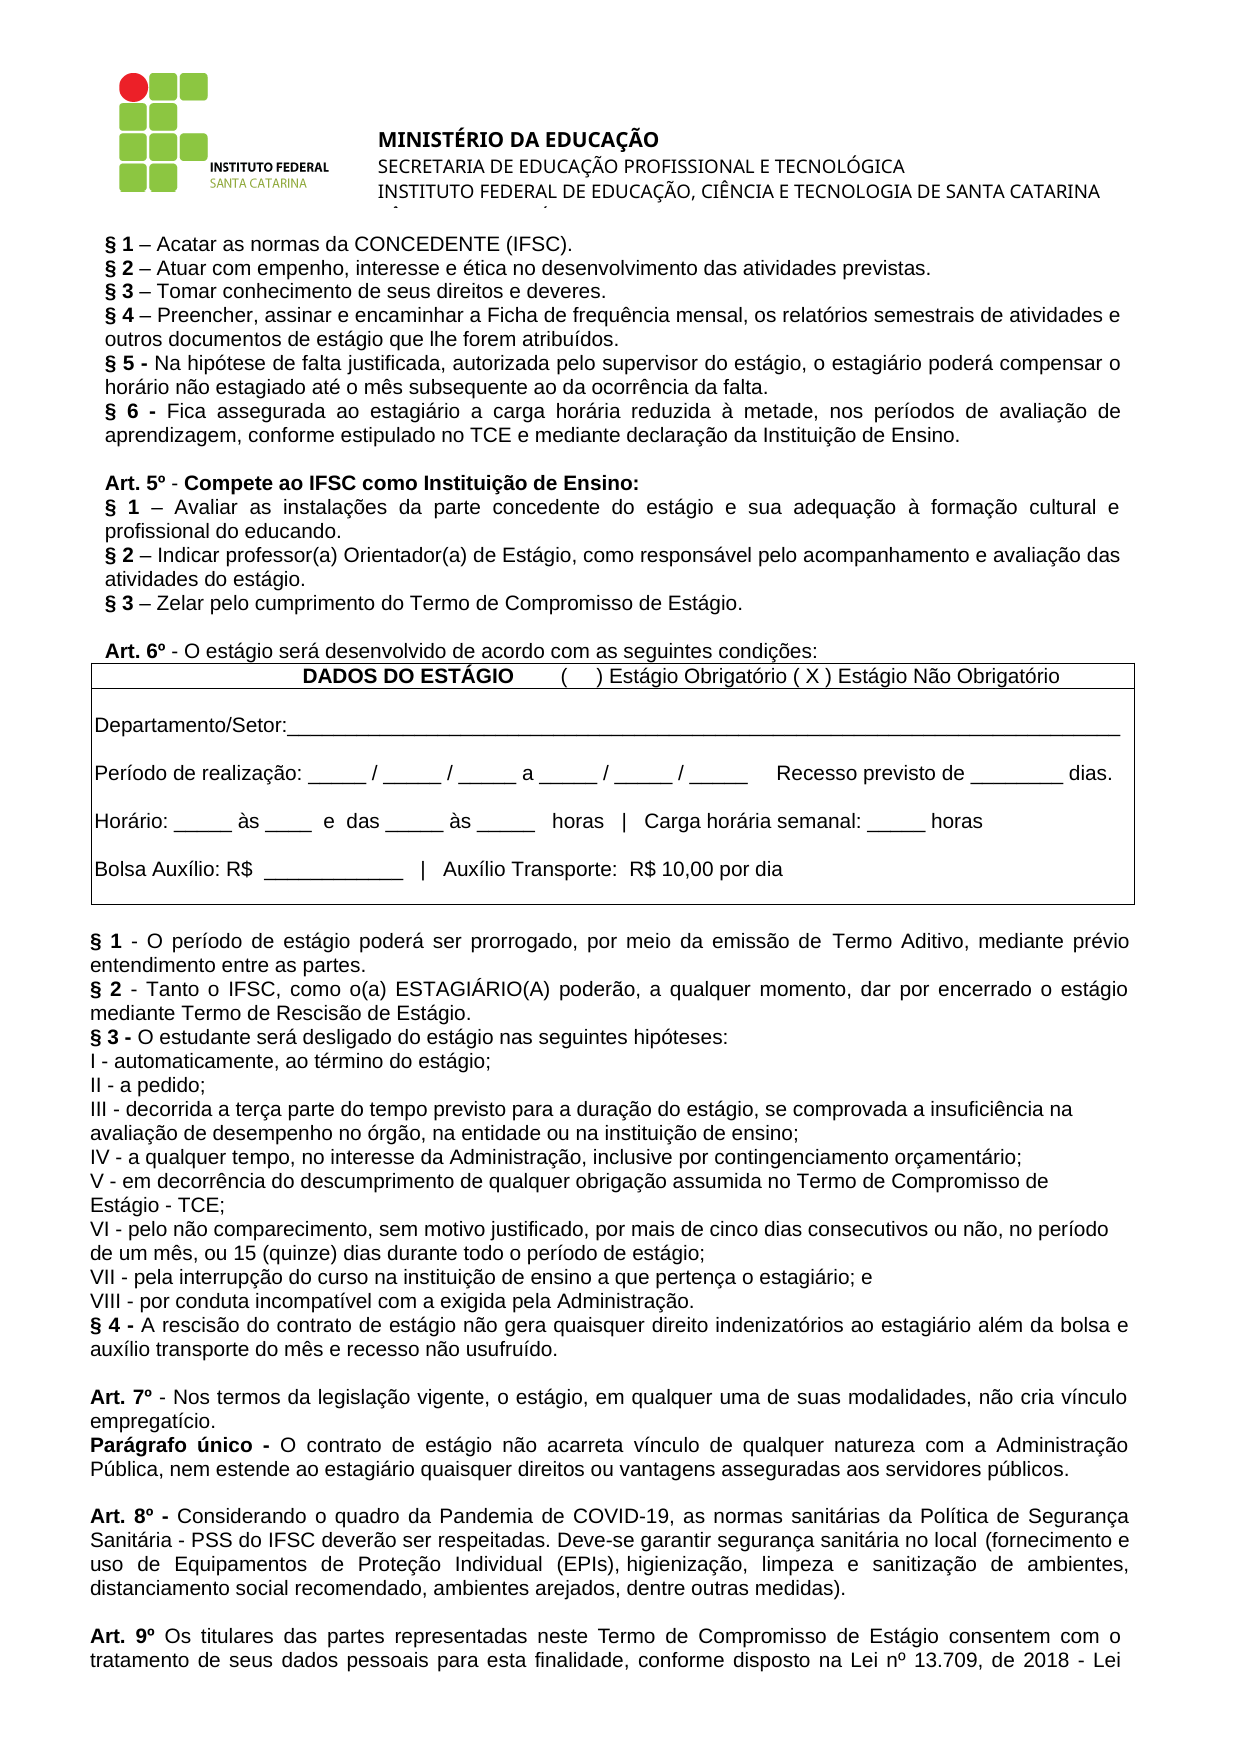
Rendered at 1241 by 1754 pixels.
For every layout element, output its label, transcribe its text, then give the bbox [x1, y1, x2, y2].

text VIII - por conduta incompatível com a exigida pela Administração. [90, 1289, 1122, 1313]
text V - em decorrência do descumprimento de qualquer obrigação assumida no Termo de Compromisso de Estágio - TCE; [90, 1169, 1122, 1217]
text Art. 7º - Nos termos da legislação vigente, o estágio, em qualquer uma de suas modalidades, não cria vínculo empregatício. [90, 1384, 1130, 1432]
text § 4 - A rescisão do contrato de estágio não gera quaisquer direito indenizatórios ao estagiário além da bolsa e auxílio transporte do mês e recesso não usufruído. [90, 1313, 1130, 1361]
text § 6 - Fica assegurada ao estagiário a carga horária reduzida à metade, nos períodos de avaliação de aprendizagem, conforme estipulado no TCE e mediante declaração da Instituição de Ensino. [104, 399, 1122, 447]
text Art. 9º Os titulares das partes representadas neste Termo de Compromisso de Estágio consentem com o tratamento de seus dados pessoais para esta finalidade, conforme disposto na Lei nº 13.709, de 2018 - Lei [90, 1624, 1122, 1672]
text Art. 5º - Compete ao IFSC como Instituição de Ensino: [104, 471, 1122, 495]
text § 4 – Preencher, assinar e encaminhar a Ficha de frequência mensal, os relatórios semestrais de atividades e outros documentos de estágio que lhe forem atribuídos. [104, 303, 1122, 351]
text Art. 6º - O estágio será desenvolvido de acordo com as seguintes condições: [104, 639, 1122, 663]
table_header DADOS DO ESTÁGIO ( ) Estágio Obrigatório ( X ) Estágio Não Obrigatório [92, 664, 1134, 688]
text I - automaticamente, ao término do estágio; [90, 1049, 1122, 1073]
text II - a pedido; [90, 1073, 1122, 1097]
text § 2 – Indicar professor(a) Orientador(a) de Estágio, como responsável pelo acompanhamento e avaliação das atividades do estágio. [104, 543, 1122, 591]
text § 1 – Acatar as normas da CONCEDENTE (IFSC). [104, 231, 1122, 255]
picture [119, 73, 329, 192]
text § 3 – Tomar conhecimento de seus direitos e deveres. [104, 279, 1122, 303]
text VI - pelo não comparecimento, sem motivo justificado, por mais de cinco dias consecutivos ou não, no período de um mês, ou 15 (quinze) dias durante todo o período de estágio; [90, 1217, 1122, 1265]
text § 5 - Na hipótese de falta justificada, autorizada pelo supervisor do estágio, o estagiário poderá compensar o horário não estagiado até o mês subsequente ao da ocorrência da falta. [104, 351, 1122, 399]
text § 2 - Tanto o IFSC, como o(a) ESTAGIÁRIO(A) poderão, a qualquer momento, dar por encerrado o estágio mediante Termo de Rescisão de Estágio. [90, 977, 1130, 1025]
text § 3 – Zelar pelo cumprimento do Termo de Compromisso de Estágio. [104, 591, 1122, 615]
text III - decorrida a terça parte do tempo previsto para a duração do estágio, se comprovada a insuficiência na avaliação de desempenho no órgão, na entidade ou na instituição de ensino; [90, 1097, 1122, 1145]
text IV - a qualquer tempo, no interesse da Administração, inclusive por contingenciamento orçamentário; [90, 1145, 1122, 1169]
text Art. 8º - Considerando o quadro da Pandemia de COVID-19, as normas sanitárias da Política de Segurança Sanitária - PSS do IFSC deverão ser respeitadas. Deve-se garantir segurança sanitária no local (fornecimento e uso de Equipamentos de Proteção Individual (EPIs), higienização, limpeza e sanitização de ambientes, distanciamento social recomendado, ambientes arejados, dentre outras medidas). [90, 1504, 1130, 1600]
text VII - pela interrupção do curso na instituição de ensino a que pertença o estagiário; e [90, 1265, 1122, 1289]
text § 3 - O estudante será desligado do estágio nas seguintes hipóteses: [90, 1025, 1130, 1049]
text § 1 – Avaliar as instalações da parte concedente do estágio e sua adequação à formação cultural e profissional do educando. [104, 495, 1122, 543]
text Parágrafo único - O contrato de estágio não acarreta vínculo de qualquer natureza com a Administração Pública, nem estende ao estagiário quaisquer direitos ou vantagens asseguradas aos servidores públicos. [90, 1432, 1130, 1480]
table_cell Departamento/Setor:________________________________________________________________________ Período de realização: _____ / _____ / _____ a _____ / _____ / _____ Recesso previsto de ________ dias. Horário: _____ às ____ e das _____ às _____ horas | Carga horária semanal: _____ horas Bolsa Auxílio: R$ ____________ | Auxílio Transporte: R$ 10,00 por dia [92, 689, 1134, 904]
text § 2 – Atuar com empenho, interesse e ética no desenvolvimento das atividades previstas. [104, 255, 1122, 279]
text § 1 - O período de estágio poderá ser prorrogado, por meio da emissão de Termo Aditivo, mediante prévio entendimento entre as partes. [90, 929, 1130, 977]
